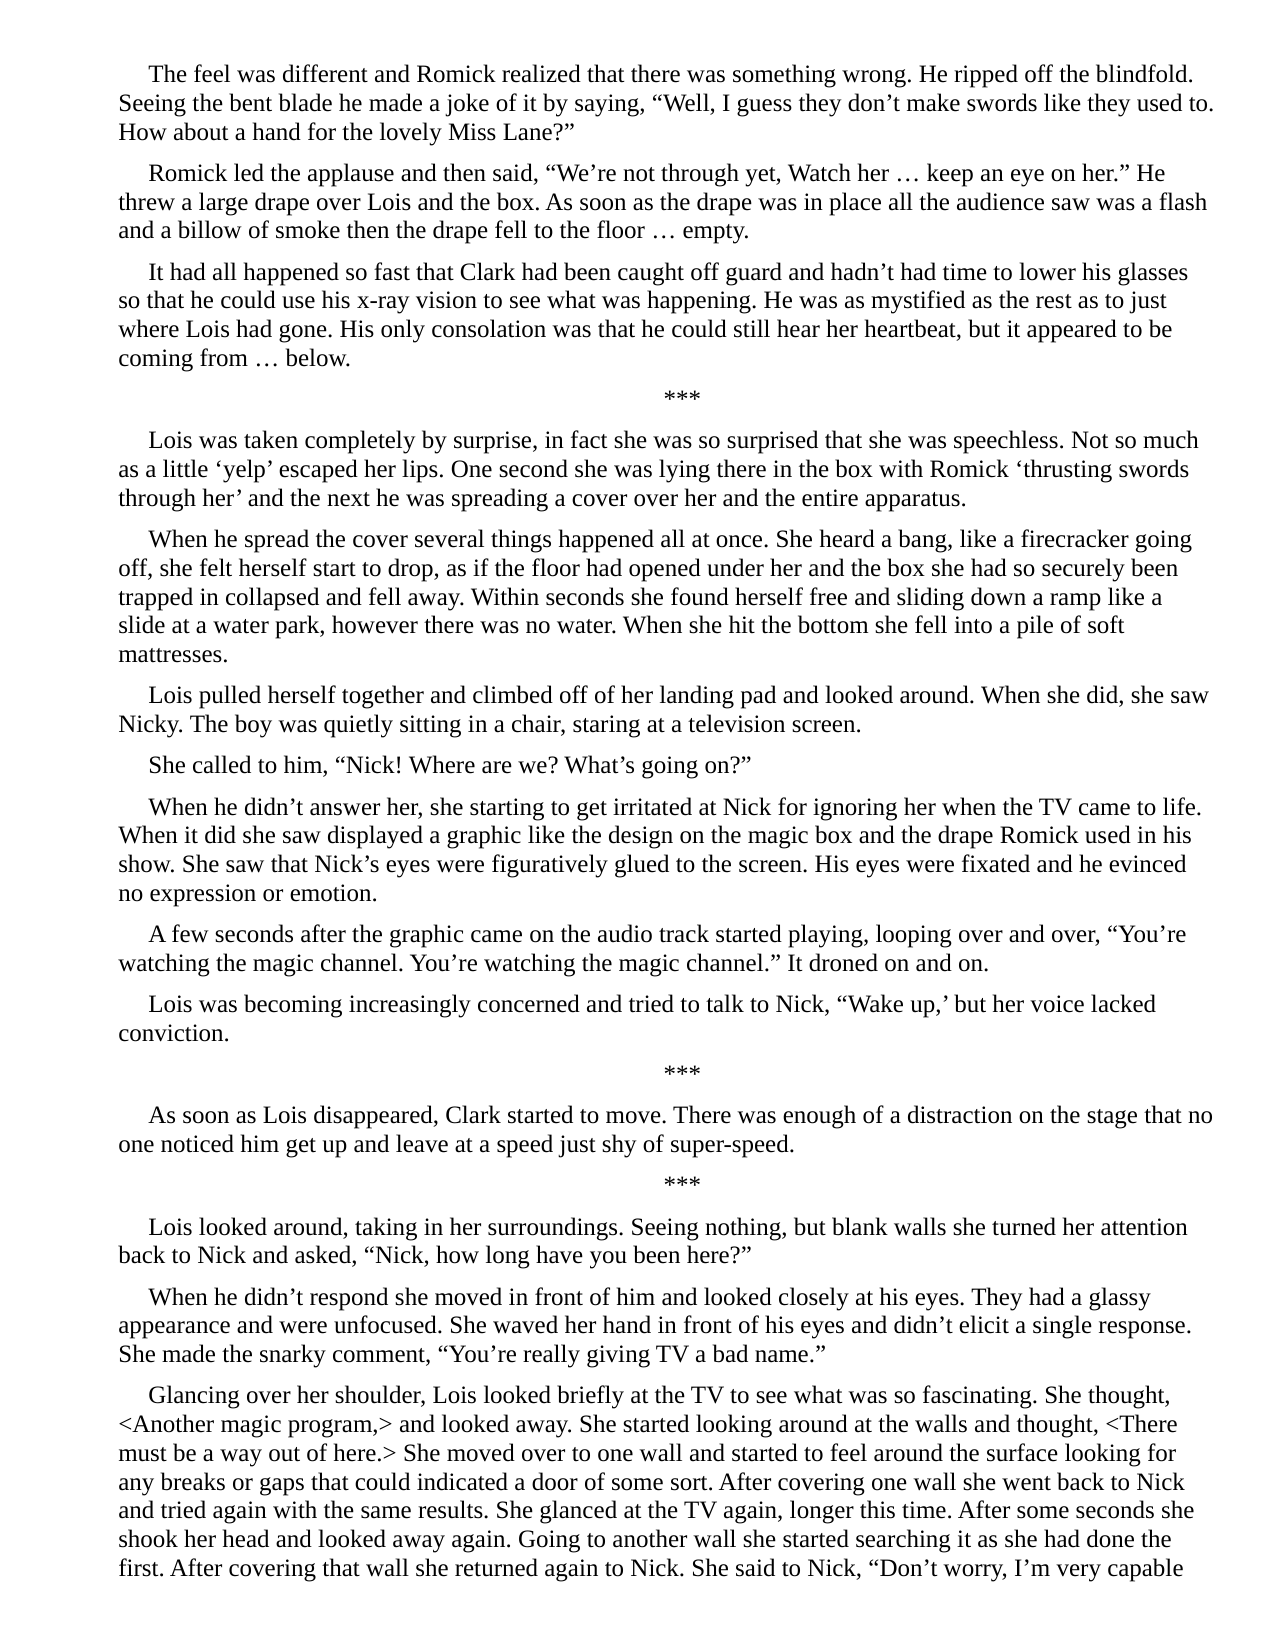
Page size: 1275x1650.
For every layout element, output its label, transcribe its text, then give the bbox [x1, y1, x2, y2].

text It had all happened so fast that Clark had been caught off guard and hadn’t had time to lower his glasses so that he could use his x-ray vision to see what was happening. He was as mystified as the rest as to just where Lois had gone. His only consolation was that he could still hear her heartbeat, but it appeared to be coming from … below. [118, 257, 1216, 372]
text Lois was becoming increasingly concerned and tried to talk to Nick, “Wake up,’ but her voice lacked conviction. [118, 989, 1216, 1047]
text *** [118, 384, 1216, 413]
text Lois was taken completely by surprise, in fact she was so surprised that she was speechless. Not so much as a little ‘yelp’ escaped her lips. One second she was lying there in the box with Romick ‘thrusting swords through her’ and the next he was spreading a cover over her and the entire apparatus. [118, 425, 1216, 512]
text As soon as Lois disappeared, Clark started to move. There was enough of a distraction on the stage that no one noticed him get up and leave at a speed just shy of super-speed. [118, 1100, 1216, 1158]
text When he didn’t respond she moved in front of him and looked closely at his eyes. They had a glassy appearance and were unfocused. She waved her hand in front of his eyes and didn’t elicit a single response. She made the snarky comment, “You’re really giving TV a bad name.” [118, 1282, 1216, 1368]
text When he didn’t answer her, she starting to get irritated at Nick for ignoring her when the TV came to life. When it did she saw displayed a graphic like the design on the magic box and the drape Romick used in his show. She saw that Nick’s eyes were figuratively glued to the screen. His eyes were fixated and he evinced no expression or emotion. [118, 792, 1216, 907]
text Glancing over her shoulder, Lois looked briefly at the TV to see what was so fascinating. She thought, <Another magic program,> and looked away. She started looking around at the walls and thought, <There must be a way out of here.> She moved over to one wall and started to feel around the surface looking for any breaks or gaps that could indicated a door of some sort. After covering one wall she went back to Nick and tried again with the same results. She glanced at the TV again, longer this time. After some seconds she shook her head and looked away again. Going to another wall she started searching it as she had done the first. After covering that wall she returned again to Nick. She said to Nick, “Don’t worry, I’m very capable [118, 1380, 1216, 1582]
text She called to him, “Nick! Where are we? What’s going on?” [118, 750, 1216, 779]
text *** [118, 1170, 1216, 1199]
text A few seconds after the graphic came on the audio track started playing, looping over and over, “You’re watching the magic channel. You’re watching the magic channel.” It droned on and on. [118, 919, 1216, 977]
text Lois looked around, taking in her surroundings. Seeing nothing, but blank walls she turned her attention back to Nick and asked, “Nick, how long have you been here?” [118, 1212, 1216, 1269]
text The feel was different and Romick realized that there was something wrong. He ripped off the blindfold. Seeing the bent blade he made a joke of it by saying, “Well, I guess they don’t make swords like they used to. How about a hand for the lovely Miss Lane?” [118, 59, 1216, 145]
text Lois pulled herself together and climbed off of her landing pad and looked around. When she did, she saw Nicky. The boy was quietly sitting in a chair, staring at a television screen. [118, 680, 1216, 738]
text Romick led the applause and then said, “We’re not through yet, Watch her … keep an eye on her.” He threw a large drape over Lois and the box. As soon as the drape was in place all the audience saw was a flash and a billow of smoke then the drape fell to the floor … empty. [118, 158, 1216, 244]
text When he spread the cover several things happened all at once. She heard a bang, like a firecracker going off, she felt herself start to drop, as if the floor had opened under her and the box she had so securely been trapped in collapsed and fell away. Within seconds she found herself free and sliding down a ramp like a slide at a water park, however there was no water. When she hit the bottom she fell into a pile of soft mattresses. [118, 524, 1216, 668]
text *** [118, 1059, 1216, 1088]
